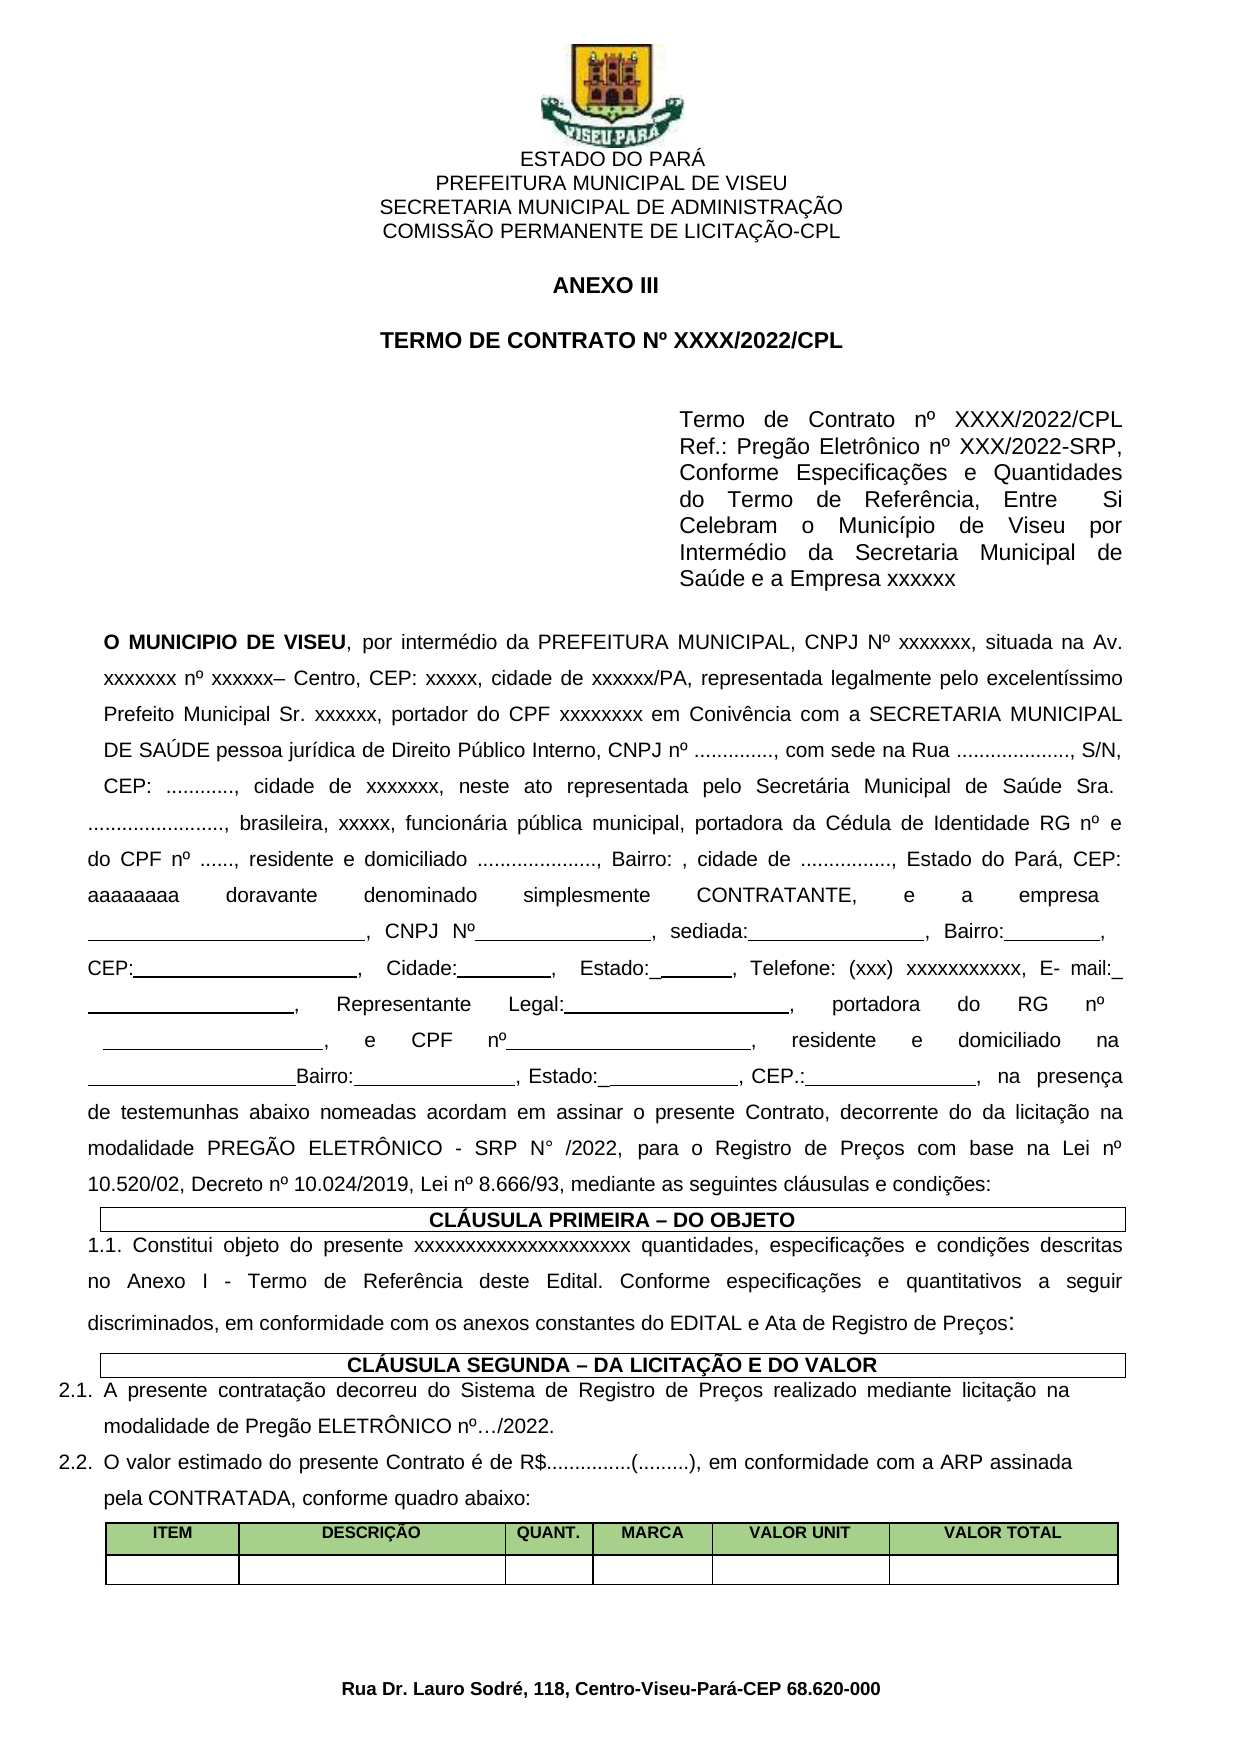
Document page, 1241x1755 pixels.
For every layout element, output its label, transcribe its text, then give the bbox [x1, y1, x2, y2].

table_cell [890, 1556, 1117, 1584]
table_header MARCA [594, 1524, 712, 1554]
list O valor estimado do presente Contrato é de R$...............(.........), em conformidade com a ARP assinada pela CONTRATADA, conforme quadro abaixo: [87, 1450, 1122, 1510]
text CLÁUSULA SEGUNDA – DA LICITAÇÃO E DO VALOR [347, 1354, 1125, 1377]
table_cell [240, 1556, 505, 1584]
subtitle ANEXO III [87, 272, 1124, 298]
table_header QUANT. [506, 1524, 592, 1554]
subtitle Termo de Contrato nº XXXX/2022/CPL Ref.: Pregão Eletrônico nº XXX/2022-SRP, Conforme Especificações e Quantidades do Termo de Referência, Entre Si Celebram o Município de Viseu por Intermédio da Secretaria Municipal de Saúde e a Empresa xxxxxx [679, 406, 1122, 592]
text TERMO DE CONTRATO Nº XXXX/2022/CPL [380, 327, 1125, 354]
text 1.1. Constitui objeto do presente xxxxxxxxxxxxxxxxxxxxx quantidades, especificações e condições descritas no Anexo I - Termo de Referência deste Edital. Conforme especificações e quantitativos a seguir discriminados, em conformidade com os anexos constantes do EDITAL e Ata de Registro de Preços: [87, 1233, 1122, 1336]
table_cell [107, 1556, 238, 1584]
table_header DESCRIÇÃO [240, 1524, 505, 1554]
table_cell [506, 1556, 592, 1584]
list A presente contratação decorreu do Sistema de Registro de Preços realizado mediante licitação na modalidade de Pregão ELETRÔNICO nº…/2022. [87, 1378, 1122, 1438]
text ........................, brasileira, xxxxx, funcionária pública municipal, portadora da Cédula de Identidade RG nº e do CPF nº ......, residente e domiciliado ....................., Bairro: , cidade de ................, Estado do Pará, CEP: aaaaaaaa doravante denominado simplesmente CONTRATANTE, e a empresa [87, 811, 1123, 907]
text O MUNICIPIO DE VISEU, por intermédio da PREFEITURA MUNICIPAL, CNPJ Nº xxxxxxx, situada na Av. xxxxxxx nº xxxxxx– Centro, CEP: xxxxx, cidade de xxxxxx/PA, representada legalmente pelo excelentíssimo Prefeito Municipal Sr. xxxxxx, portador do CPF xxxxxxxx em Conivência com a SECRETARIA MUNICIPAL DE SAÚDE pessoa jurídica de Direito Público Interno, CNPJ nº .............., com sede na Rua ...................., S/N, CEP: ............, cidade de xxxxxxx, neste ato representada pelo Secretária Municipal de Saúde Sra. [103, 630, 1123, 798]
table_header VALOR TOTAL [890, 1524, 1117, 1554]
table_header VALOR UNIT [713, 1524, 889, 1554]
text , e CPF nº , residente e domiciliado na [103, 1028, 1136, 1052]
table_cell [594, 1556, 712, 1584]
text , CNPJ Nº , sediada: , Bairro: , CEP: , Cidade: , Estado:_ , Telefone: (xxx) xxxxxxxxxxx, E- mail:_ , Representante Legal: , portadora do RG nº [87, 919, 1123, 1016]
text CLÁUSULA PRIMEIRA – DO OBJETO [429, 1208, 1125, 1231]
text Bairro: , Estado:_ , CEP.: , na presença de testemunhas abaixo nomeadas acordam em assinar o presente Contrato, decorrente do da licitação na modalidade PREGÃO ELETRÔNICO - SRP N° /2022, para o Registro de Preços com base na Lei nº 10.520/02, Decreto nº 10.024/2019, Lei nº 8.666/93, mediante as seguintes cláusulas e condições: [87, 1064, 1123, 1196]
table_cell [713, 1556, 889, 1584]
table_header ITEM [107, 1524, 238, 1554]
